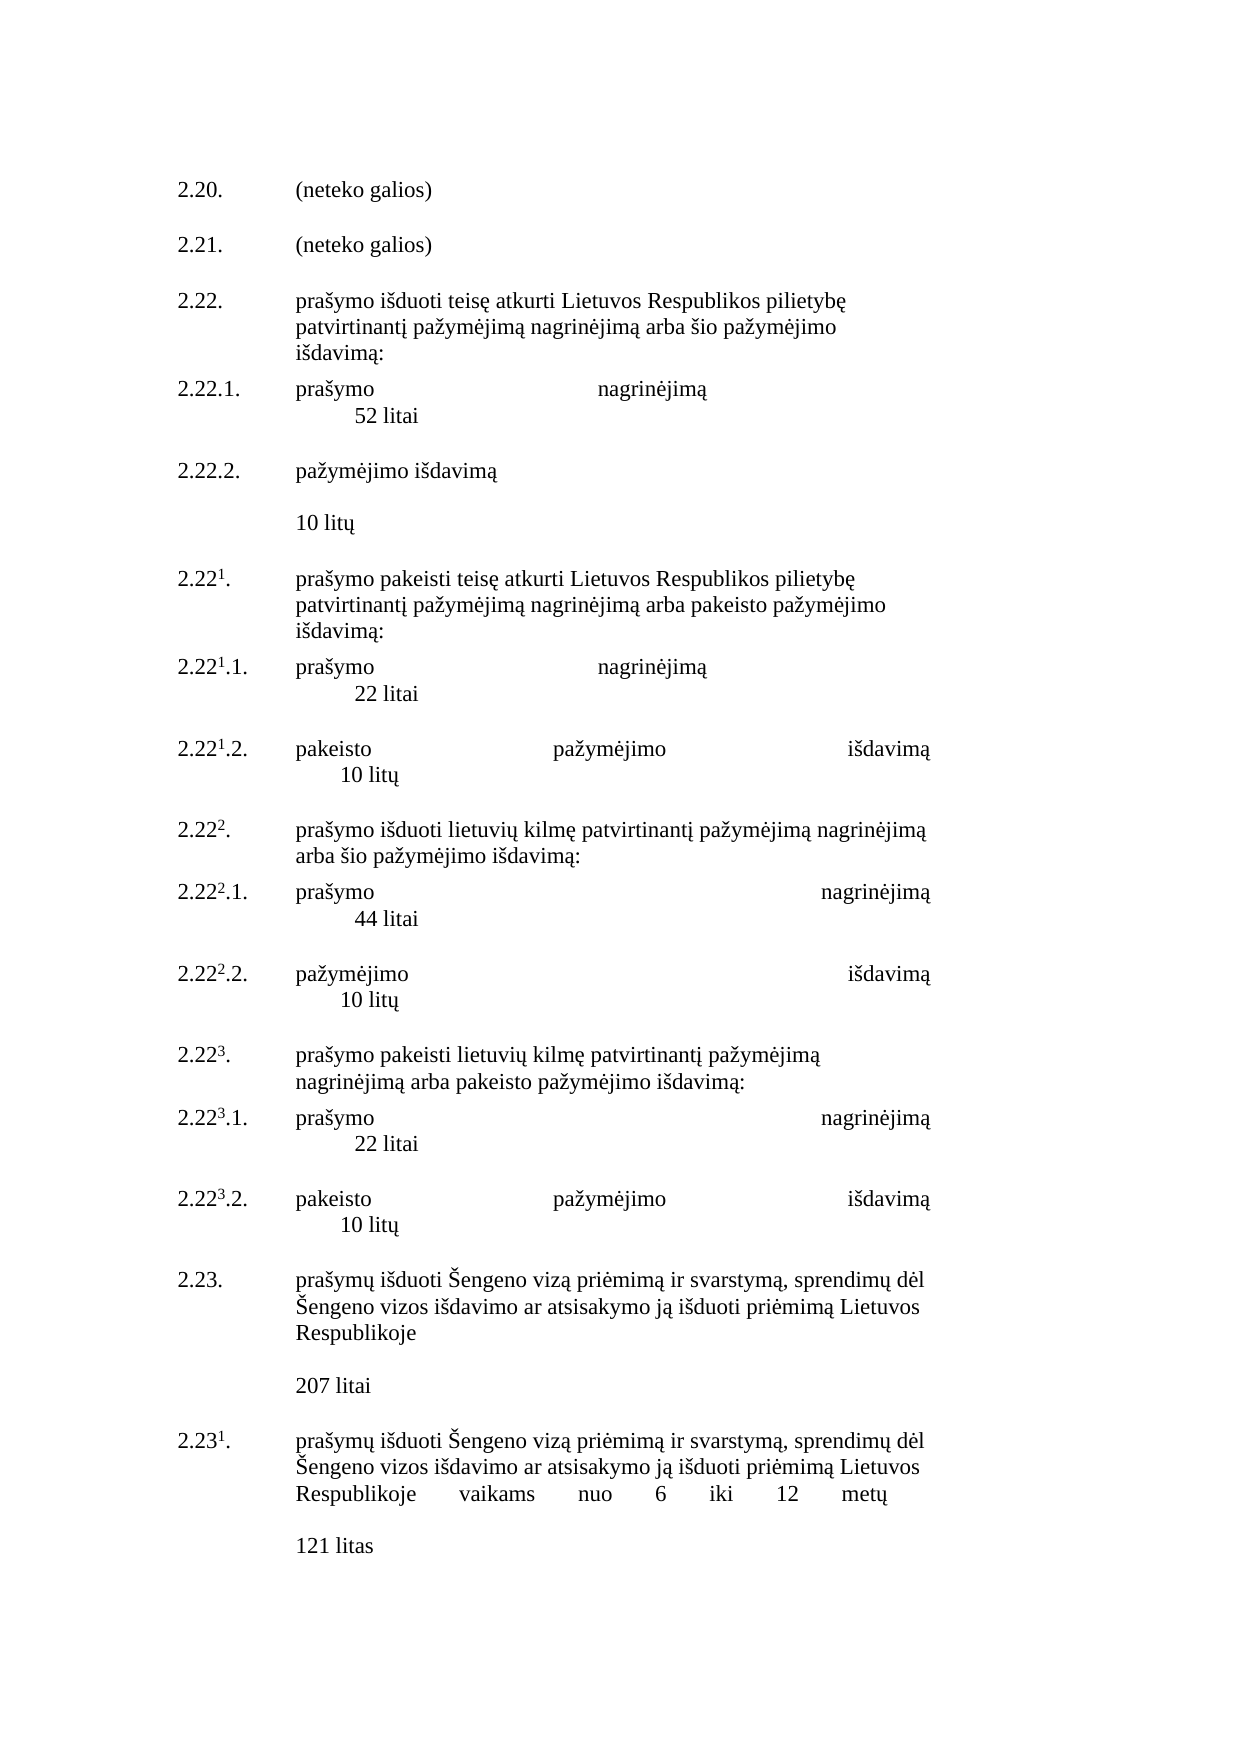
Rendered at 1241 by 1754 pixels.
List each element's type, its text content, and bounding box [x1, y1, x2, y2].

text 2.231. prašymų išduoti Šengeno vizą priėmimą ir svarstymą, sprendimų dėl [177, 1427, 930, 1453]
text Šengeno vizos išdavimo ar atsisakymo ją išduoti priėmimą Lietuvos [177, 1453, 930, 1480]
text 2.221.1. prašymo nagrinėjimą 22 litai [177, 653, 930, 706]
text 2.22.2. pažymėjimo išdavimą 10 litų [177, 457, 930, 536]
text 2.223.2. pakeisto pažymėjimo išdavimą 10 litų [177, 1185, 930, 1238]
text 2.221. prašymo pakeisti teisę atkurti Lietuvos Respublikos pilietybę [177, 564, 930, 591]
text 2.223.1. prašymo nagrinėjimą 22 litai [177, 1104, 930, 1156]
text išdavimą: [177, 339, 930, 366]
text 2.221.2. pakeisto pažymėjimo išdavimą 10 litų [177, 735, 930, 787]
text nagrinėjimą arba pakeisto pažymėjimo išdavimą: [177, 1068, 930, 1094]
text 2.222. prašymo išduoti lietuvių kilmę patvirtinantį pažymėjimą nagrinėjimą [177, 816, 930, 842]
text Respublikoje vaikams nuo 6 iki 12 metų 121 litas [177, 1480, 930, 1559]
text Šengeno vizos išdavimo ar atsisakymo ją išduoti priėmimą Lietuvos [177, 1293, 930, 1319]
text 2.23. prašymų išduoti Šengeno vizą priėmimą ir svarstymą, sprendimų dėl [177, 1267, 930, 1293]
text 2.222.1. prašymo nagrinėjimą 44 litai [177, 878, 930, 931]
text 2.20. (neteko galios) [177, 176, 930, 203]
text 2.222.2. pažymėjimo išdavimą 10 litų [177, 960, 930, 1013]
text 2.22. prašymo išduoti teisę atkurti Lietuvos Respublikos pilietybę [177, 287, 930, 313]
text arba šio pažymėjimo išdavimą: [177, 842, 930, 869]
text patvirtinantį pažymėjimą nagrinėjimą arba pakeisto pažymėjimo [177, 591, 930, 617]
text 2.22.1. prašymo nagrinėjimą 52 litai [177, 375, 930, 428]
text patvirtinantį pažymėjimą nagrinėjimą arba šio pažymėjimo [177, 313, 930, 339]
text Respublikoje 207 litai [177, 1319, 930, 1398]
text 2.223. prašymo pakeisti lietuvių kilmę patvirtinantį pažymėjimą [177, 1041, 930, 1068]
text 2.21. (neteko galios) [177, 232, 930, 258]
text išdavimą: [177, 617, 930, 644]
